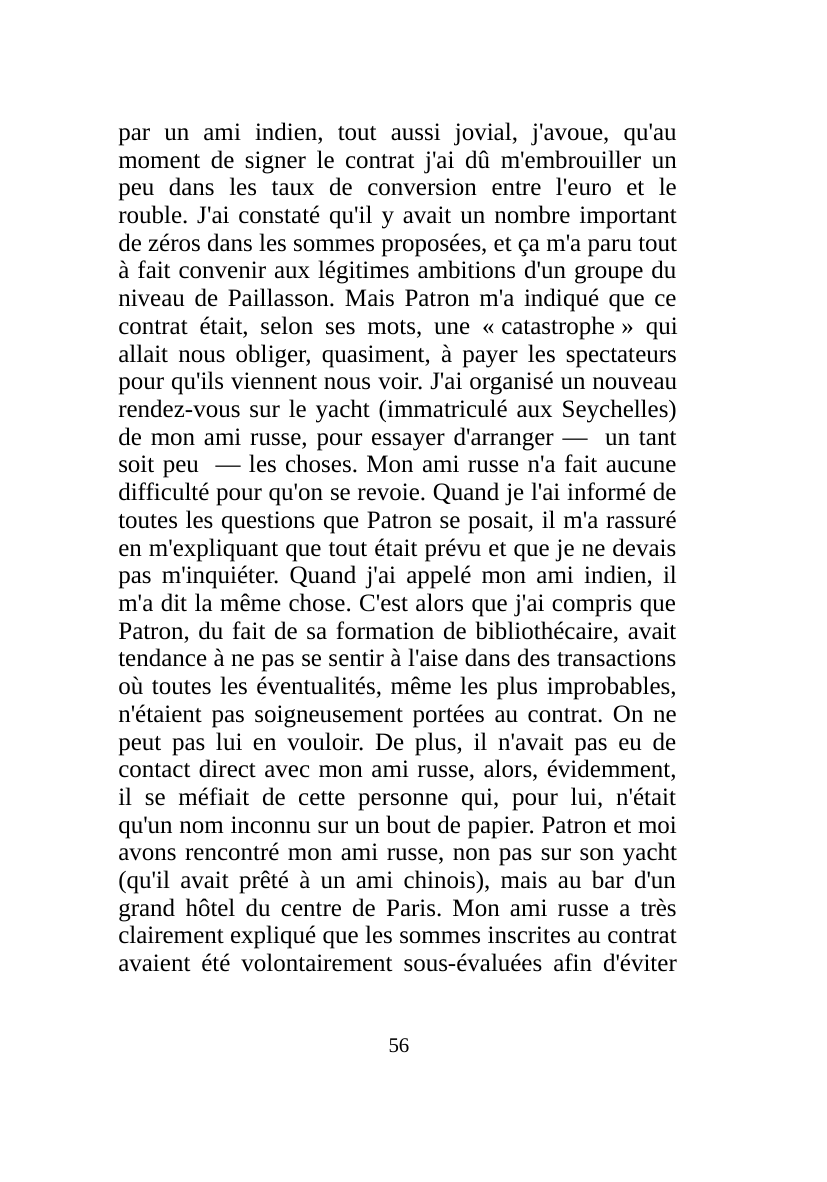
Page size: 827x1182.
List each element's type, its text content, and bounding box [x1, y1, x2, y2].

text par un ami indien, tout aussi jovial, j'avoue, qu'au moment de signer le contrat j'ai dû m'embrouiller un peu dans les taux de conversion entre l'euro et le rouble. J'ai constaté qu'il y avait un nombre important de zéros dans les sommes proposées, et ça m'a paru tout à fait convenir aux légitimes ambitions d'un groupe du niveau de Paillasson. Mais Patron m'a indiqué que ce contrat était, selon ses mots, une « catastrophe » qui allait nous obliger, quasiment, à payer les spectateurs pour qu'ils viennent nous voir. J'ai organisé un nouveau rendez-vous sur le yacht (immatriculé aux Seychelles) de mon ami russe, pour essayer d'arranger — un tant soit peu — les choses. Mon ami russe n'a fait aucune difficulté pour qu'on se revoie. Quand je l'ai informé de toutes les questions que Patron se posait, il m'a rassuré en m'expliquant que tout était prévu et que je ne devais pas m'inquiéter. Quand j'ai appelé mon ami indien, il m'a dit la même chose. C'est alors que j'ai compris que Patron, du fait de sa formation de bibliothécaire, avait tendance à ne pas se sentir à l'aise dans des transactions où toutes les éventualités, même les plus improbables, n'étaient pas soigneusement portées au contrat. On ne peut pas lui en vouloir. De plus, il n'avait pas eu de contact direct avec mon ami russe, alors, évidemment, il se méfiait de cette personne qui, pour lui, n'était qu'un nom inconnu sur un bout de papier. Patron et moi avons rencontré mon ami russe, non pas sur son yacht (qu'il avait prêté à un ami chinois), mais au bar d'un grand hôtel du centre de Paris. Mon ami russe a très clairement expliqué que les sommes inscrites au contrat avaient été volontairement sous-évaluées afin d'éviter [118, 118, 677, 977]
